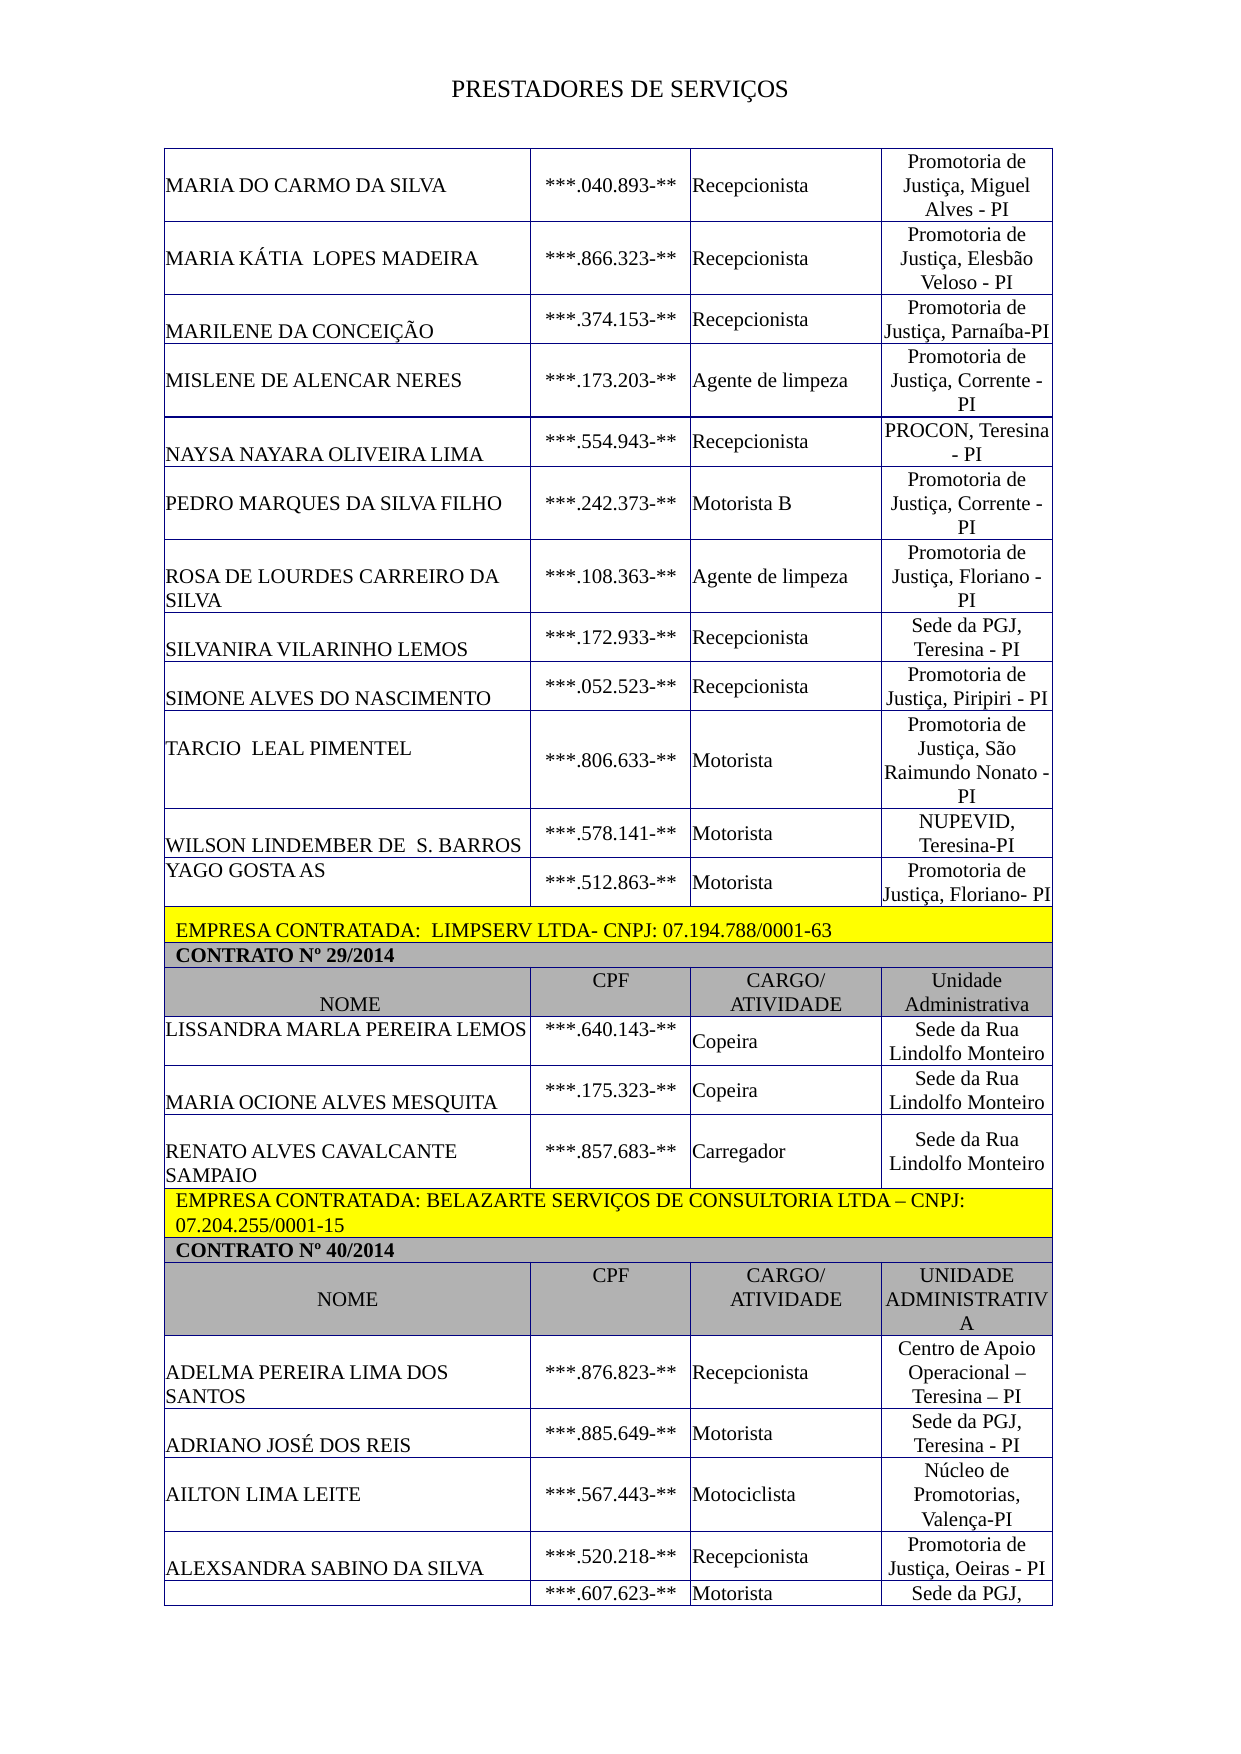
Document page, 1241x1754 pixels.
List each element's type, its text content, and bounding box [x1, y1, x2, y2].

table_cell AILTON LIMA LEITE [165, 1458, 530, 1531]
table_cell ***.857.683-** [531, 1115, 690, 1187]
table_cell NUPEVID, Teresina-PI [882, 809, 1052, 857]
table_cell Promotoria de Justiça, Miguel Alves - PI [882, 149, 1052, 221]
table_cell Copeira [691, 1066, 881, 1114]
table_cell ***.640.143-** [531, 1017, 690, 1065]
table_cell ***.512.863-** [531, 858, 690, 906]
table_cell EMPRESA CONTRATADA: LIMPSERV LTDA- CNPJ: 07.194.788/0001-63 [165, 907, 1052, 942]
table_cell CONTRATO Nº 29/2014 [165, 943, 1052, 967]
table_cell CONTRATO Nº 40/2014 [165, 1238, 1052, 1262]
table_cell ALEXSANDRA SABINO DA SILVA [165, 1532, 530, 1580]
table_cell ***.607.623-** [531, 1581, 690, 1605]
table_cell Promotoria de Justiça, Oeiras - PI [882, 1532, 1052, 1580]
table_cell Promotoria de Justiça, São Raimundo Nonato - PI [882, 711, 1052, 808]
table_cell Motorista [691, 1409, 881, 1457]
table_cell ADRIANO JOSÉ DOS REIS [165, 1409, 530, 1457]
table_cell Recepcionista [691, 295, 881, 343]
table_cell NAYSA NAYARA OLIVEIRA LIMA [165, 418, 530, 466]
table_cell Sede da PGJ, Teresina - PI [882, 1409, 1052, 1457]
table_cell ***.520.218-** [531, 1532, 690, 1580]
table_cell Agente de limpeza [691, 540, 881, 612]
table_cell Sede da Rua Lindolfo Monteiro [882, 1066, 1052, 1114]
table_cell NOME [165, 968, 530, 1016]
table_cell ***.554.943-** [531, 418, 690, 466]
table_cell Recepcionista [691, 613, 881, 661]
table_cell ***.806.633-** [531, 711, 690, 808]
table_cell Sede da Rua Lindolfo Monteiro [882, 1017, 1052, 1065]
table_cell Motorista [691, 858, 881, 906]
table_cell Motorista [691, 711, 881, 808]
table_cell Promotoria de Justiça, Corrente - PI [882, 467, 1052, 539]
table_cell Recepcionista [691, 1532, 881, 1580]
table_cell PEDRO MARQUES DA SILVA FILHO [165, 467, 530, 539]
table_cell Promotoria de Justiça, Floriano - PI [882, 540, 1052, 612]
table_cell WILSON LINDEMBER DE S. BARROS [165, 809, 530, 857]
table_cell ***.040.893-** [531, 149, 690, 221]
table_cell MARILENE DA CONCEIÇÃO [165, 295, 530, 343]
table_cell ***.866.323-** [531, 222, 690, 294]
table_cell Agente de limpeza [691, 344, 881, 416]
table_cell Recepcionista [691, 662, 881, 710]
table_cell ***.242.373-** [531, 467, 690, 539]
table_cell ***.173.203-** [531, 344, 690, 416]
table_cell MARIA OCIONE ALVES MESQUITA [165, 1066, 530, 1114]
table_cell PROCON, Teresina - PI [882, 418, 1052, 466]
table_cell Recepcionista [691, 1336, 881, 1408]
table_cell Promotoria de Justiça, Floriano- PI [882, 858, 1052, 906]
table_cell Motorista [691, 1581, 881, 1605]
table_cell Promotoria de Justiça, Elesbão Veloso - PI [882, 222, 1052, 294]
table_cell CPF [531, 1263, 690, 1335]
table_cell NOME [165, 1263, 530, 1335]
table_cell Recepcionista [691, 149, 881, 221]
table_cell ROSA DE LOURDES CARREIRO DA SILVA [165, 540, 530, 612]
table_cell Motorista B [691, 467, 881, 539]
table_cell MARIA DO CARMO DA SILVA [165, 149, 530, 221]
table_cell ***.567.443-** [531, 1458, 690, 1531]
table_cell LISSANDRA MARLA PEREIRA LEMOS [165, 1017, 530, 1065]
table_cell ***.175.323-** [531, 1066, 690, 1114]
table_cell ***.885.649-** [531, 1409, 690, 1457]
table_cell Copeira [691, 1017, 881, 1065]
table_cell CARGO/ ATIVIDADE [691, 968, 881, 1016]
table_cell MARIA KÁTIA LOPES MADEIRA [165, 222, 530, 294]
table_cell ***.052.523-** [531, 662, 690, 710]
table_cell CARGO/ ATIVIDADE [691, 1263, 881, 1335]
table_cell MISLENE DE ALENCAR NERES [165, 344, 530, 416]
table_cell YAGO GOSTA AS [165, 858, 530, 906]
table_cell ***.578.141-** [531, 809, 690, 857]
table_cell Promotoria de Justiça, Corrente - PI [882, 344, 1052, 416]
table_cell ***.172.933-** [531, 613, 690, 661]
table_cell Carregador [691, 1115, 881, 1187]
table_cell Núcleo de Promotorias, Valença-PI [882, 1458, 1052, 1531]
table_cell Motociclista [691, 1458, 881, 1531]
table_cell Promotoria de Justiça, Piripiri - PI [882, 662, 1052, 710]
table_cell Sede da PGJ, [882, 1581, 1052, 1605]
table_cell ***.876.823-** [531, 1336, 690, 1408]
table_cell RENATO ALVES CAVALCANTE SAMPAIO [165, 1115, 530, 1187]
table_cell ***.374.153-** [531, 295, 690, 343]
table_cell Sede da PGJ, Teresina - PI [882, 613, 1052, 661]
table_cell TARCIO LEAL PIMENTEL [165, 711, 530, 808]
table_cell ADELMA PEREIRA LIMA DOS SANTOS [165, 1336, 530, 1408]
table_cell Recepcionista [691, 418, 881, 466]
table_cell Unidade Administrativa [882, 968, 1052, 1016]
table_cell ***.108.363-** [531, 540, 690, 612]
table_cell Recepcionista [691, 222, 881, 294]
table_cell Promotoria de Justiça, Parnaíba-PI [882, 295, 1052, 343]
table_cell [165, 1581, 530, 1605]
table_cell CPF [531, 968, 690, 1016]
table_cell Motorista [691, 809, 881, 857]
table_cell EMPRESA CONTRATADA: BELAZARTE SERVIÇOS DE CONSULTORIA LTDA – CNPJ: 07.204.255/0001-15 [165, 1189, 1052, 1237]
table_cell SIMONE ALVES DO NASCIMENTO [165, 662, 530, 710]
table_cell Sede da Rua Lindolfo Monteiro [882, 1115, 1052, 1187]
table_cell Centro de Apoio Operacional – Teresina – PI [882, 1336, 1052, 1408]
table_cell SILVANIRA VILARINHO LEMOS [165, 613, 530, 661]
table_cell UNIDADE ADMINISTRATIVA [882, 1263, 1052, 1335]
